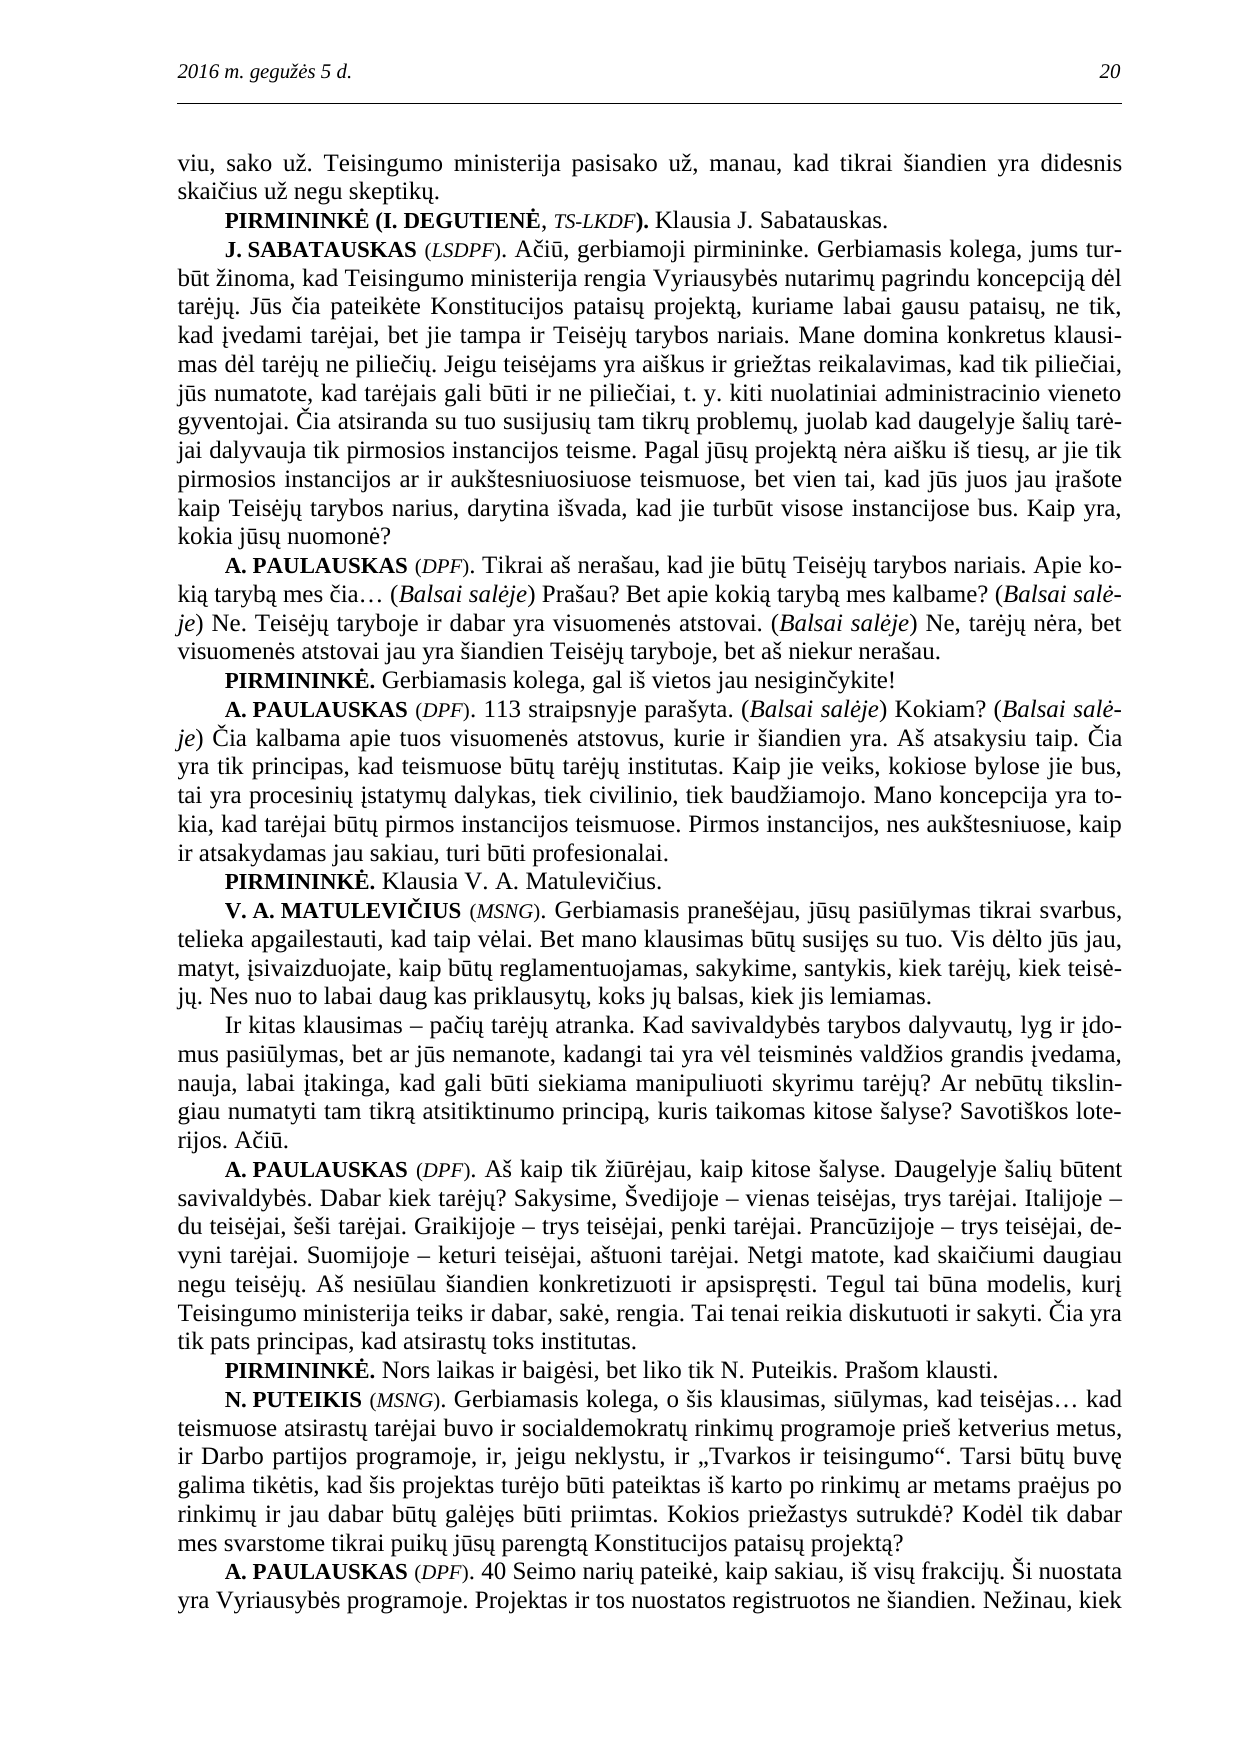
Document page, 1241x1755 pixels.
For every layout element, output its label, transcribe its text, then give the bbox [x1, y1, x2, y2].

text V. A. MATULEVIČIUS (MSNG). Ger­bia­ma­sis pra­ne­šė­jau, jū­sų pa­siū­ly­mas tik­rai svar­bus, te­lie­ka ap­gai­les­tau­ti, kad taip vė­lai. Bet ma­no klau­si­mas bū­tų su­si­jęs su tuo. Vis dėl­to jūs jau, ma­tyt, įsi­vaiz­duo­ja­te, kaip bū­tų reg­la­men­tuo­ja­mas, sa­ky­ki­me, san­ty­kis, kiek ta­rė­jų, kiek tei­sė­jų. Nes nuo to la­bai daug kas pri­klau­sy­tų, koks jų bal­sas, kiek jis le­mia­mas. [177, 895, 1122, 1010]
text PIRMININKĖ (I. DEGUTIENĖ, TS-LKDF). Klau­sia J. Sa­ba­taus­kas. [177, 205, 1122, 234]
text PIRMININKĖ. Klau­sia V. A. Ma­tu­le­vi­čius. [177, 866, 1122, 895]
text J. SABATAUSKAS (LSDPF). Ačiū, ger­bia­mo­ji pir­mi­nin­ke. Ger­bia­ma­sis ko­le­ga, jums tur­būt ži­no­ma, kad Tei­sin­gu­mo mi­nis­te­ri­ja ren­gia Vy­riau­sy­bės nu­ta­ri­mų pa­grin­du kon­cep­ci­ją dėl ta­rė­jų. Jūs čia pa­tei­kė­te Kon­sti­tu­ci­jos pa­tai­sų pro­jek­tą, ku­ria­me la­bai gau­su pa­tai­sų, ne tik, kad įve­da­mi ta­rė­jai, bet jie tam­pa ir Tei­sė­jų ta­ry­bos na­riais. Ma­ne do­mi­na kon­kre­tus klau­si­mas dėl ta­rė­jų ne pi­lie­čių. Jei­gu tei­sė­jams yra aiš­kus ir griež­tas rei­ka­la­vi­mas, kad tik pi­lie­čiai, jūs nu­ma­to­te, kad ta­rė­jais ga­li bū­ti ir ne pi­lie­čiai, t. y. ki­ti nuo­la­ti­niai ad­mi­nist­ra­ci­nio vie­ne­to gy­ven­to­jai. Čia at­si­ran­da su tuo su­si­ju­sių tam tik­rų pro­ble­mų, juo­lab kad dau­ge­ly­je ša­lių ta­rė­jai da­ly­vau­ja tik pir­mo­sios ins­tan­ci­jos teis­me. Pa­gal jū­sų pro­jek­tą nė­ra aiš­ku iš tie­sų, ar jie tik pir­mo­sios ins­tan­ci­jos ar ir aukš­tes­niuo­siuo­se teis­muo­se, bet vien tai, kad jūs juos jau įra­šo­te kaip Tei­sė­jų ta­ry­bos na­rius, da­ry­ti­na iš­va­da, kad jie tur­būt vi­so­se ins­tan­ci­jo­se bus. Kaip yra, ko­kia jū­sų nuo­mo­nė? [177, 234, 1122, 550]
text A. PAULAUSKAS (DPF). Tik­rai aš ne­ra­šau, kad jie bū­tų Tei­sė­jų ta­ry­bos na­riais. Apie ko­kią ta­ry­bą mes čia… (Bal­sai sa­lė­je) Pra­šau? Bet apie ko­kią ta­ry­bą mes kal­ba­me? (Bal­sai sa­lė­je) Ne. Tei­sė­jų ta­ry­bo­je ir da­bar yra vi­suo­me­nės at­sto­vai. (Bal­sai sa­lė­je) Ne, ta­rė­jų nė­ra, bet vi­suo­me­nės at­sto­vai jau yra šian­dien Tei­sė­jų ta­ry­bo­je, bet aš nie­kur ne­ra­šau. [177, 550, 1122, 665]
text viu, sa­ko už. Tei­sin­gu­mo mi­nis­te­ri­ja pa­si­sa­ko už, ma­nau, kad tik­rai šian­dien yra di­des­nis skai­čius už ne­gu skep­ti­kų. [177, 148, 1122, 205]
text PIRMININKĖ. Nors lai­kas ir bai­gė­si, bet li­ko tik N. Pu­tei­kis. Pra­šom klaus­ti. [177, 1355, 1122, 1384]
text N. PUTEIKIS (MSNG). Ger­bia­ma­sis ko­le­ga, o šis klau­si­mas, siū­ly­mas, kad tei­sė­jas… kad teis­muo­se at­si­ras­tų ta­rė­jai bu­vo ir so­cial­de­mok­ra­tų rin­ki­mų pro­gra­mo­je prieš ket­ve­rius me­tus, ir Dar­bo par­ti­jos pro­gra­mo­je, ir, jei­gu ne­klys­tu, ir „Tvar­kos ir tei­sin­gu­mo“. Tar­si bū­tų bu­vę ga­li­ma ti­kė­tis, kad šis pro­jek­tas tu­rė­jo bū­ti pa­teik­tas iš kar­to po rin­ki­mų ar me­tams pra­ėjus po rin­ki­mų ir jau da­bar bū­tų ga­lė­jęs bū­ti pri­im­tas. Ko­kios prie­žas­tys su­truk­dė? Ko­dėl tik da­bar mes svars­to­me tik­rai pui­kų jū­sų pa­reng­tą Kon­sti­tu­ci­jos pa­tai­sų pro­jek­tą? [177, 1384, 1122, 1556]
text PIRMININKĖ. Ger­bia­ma­sis ko­le­ga, gal iš vie­tos jau ne­si­gin­čy­ki­te! [177, 665, 1122, 694]
text A. PAULAUSKAS (DPF). Aš kaip tik žiū­rė­jau, kaip ki­to­se ša­ly­se. Dau­ge­ly­je ša­lių bū­tent sa­vi­val­dy­bės. Da­bar kiek ta­rė­jų? Sa­ky­si­me, Šve­di­jo­je – vie­nas tei­sė­jas, trys ta­rė­jai. Ita­li­jo­je – du tei­sė­jai, še­ši ta­rė­jai. Grai­ki­jo­je – trys tei­sė­jai, pen­ki ta­rė­jai. Pran­cū­zi­jo­je – trys tei­sė­jai, de­vy­ni ta­rė­jai. Suo­mi­jo­je – ke­tu­ri tei­sė­jai, aš­tuo­ni ta­rė­jai. Net­gi ma­to­te, kad skai­čiu­mi dau­giau ne­gu tei­sė­jų. Aš ne­siū­lau šian­dien kon­kre­ti­zuo­ti ir ap­si­spręs­ti. Te­gul tai bū­na mo­de­lis, ku­rį Tei­sin­gu­mo mi­nis­te­ri­ja teiks ir da­bar, sa­kė, ren­gia. Tai te­nai rei­kia dis­ku­tuo­ti ir sa­ky­ti. Čia yra tik pats prin­ci­pas, kad at­si­ras­tų toks ins­ti­tu­tas. [177, 1154, 1122, 1355]
text A. PAULAUSKAS (DPF). 113 straips­ny­je pa­ra­šy­ta. (Bal­sai sa­lė­je) Ko­kiam? (Bal­sai sa­lė­je) Čia kal­ba­ma apie tuos vi­suo­me­nės at­sto­vus, ku­rie ir šian­dien yra. Aš at­sa­ky­siu taip. Čia yra tik prin­ci­pas, kad teis­muo­se bū­tų ta­rė­jų ins­ti­tu­tas. Kaip jie veiks, ko­kio­se by­lo­se jie bus, tai yra pro­ce­si­nių įsta­ty­mų da­ly­kas, tiek ci­vi­li­nio, tiek bau­džia­mo­jo. Ma­no kon­cep­ci­ja yra to­kia, kad ta­rė­jai bū­tų pir­mos ins­tan­ci­jos teis­muo­se. Pir­mos ins­tan­ci­jos, nes aukš­tes­niuo­se, kaip ir at­sa­ky­da­mas jau sa­kiau, tu­ri bū­ti pro­fe­sio­na­lai. [177, 694, 1122, 866]
text Ir ki­tas klau­si­mas – pa­čių ta­rė­jų at­ran­ka. Kad sa­vi­val­dy­bės ta­ry­bos da­ly­vau­tų, lyg ir įdo­mus pa­siū­ly­mas, bet ar jūs ne­ma­no­te, ka­dan­gi tai yra vėl teis­mi­nės val­džios gran­dis įve­da­ma, nau­ja, la­bai įta­kin­ga, kad ga­li bū­ti sie­kia­ma ma­ni­pu­liuo­ti sky­ri­mu ta­rė­jų? Ar ne­bū­tų tiks­lin­giau nu­ma­ty­ti tam tik­rą at­si­tik­ti­nu­mo prin­ci­pą, ku­ris tai­ko­mas ki­to­se ša­ly­se? Sa­vo­tiš­kos lo­te­ri­jos. Ačiū. [177, 1010, 1122, 1154]
text A. PAULAUSKAS (DPF). 40 Sei­mo na­rių pa­tei­kė, kaip sa­kiau, iš vi­sų frak­ci­jų. Ši nuo­sta­ta yra Vy­riau­sy­bės pro­gra­mo­je. Pro­jek­tas ir tos nuo­sta­tos re­gist­ruo­tos ne šian­dien. Ne­ži­nau, kiek [177, 1556, 1122, 1614]
